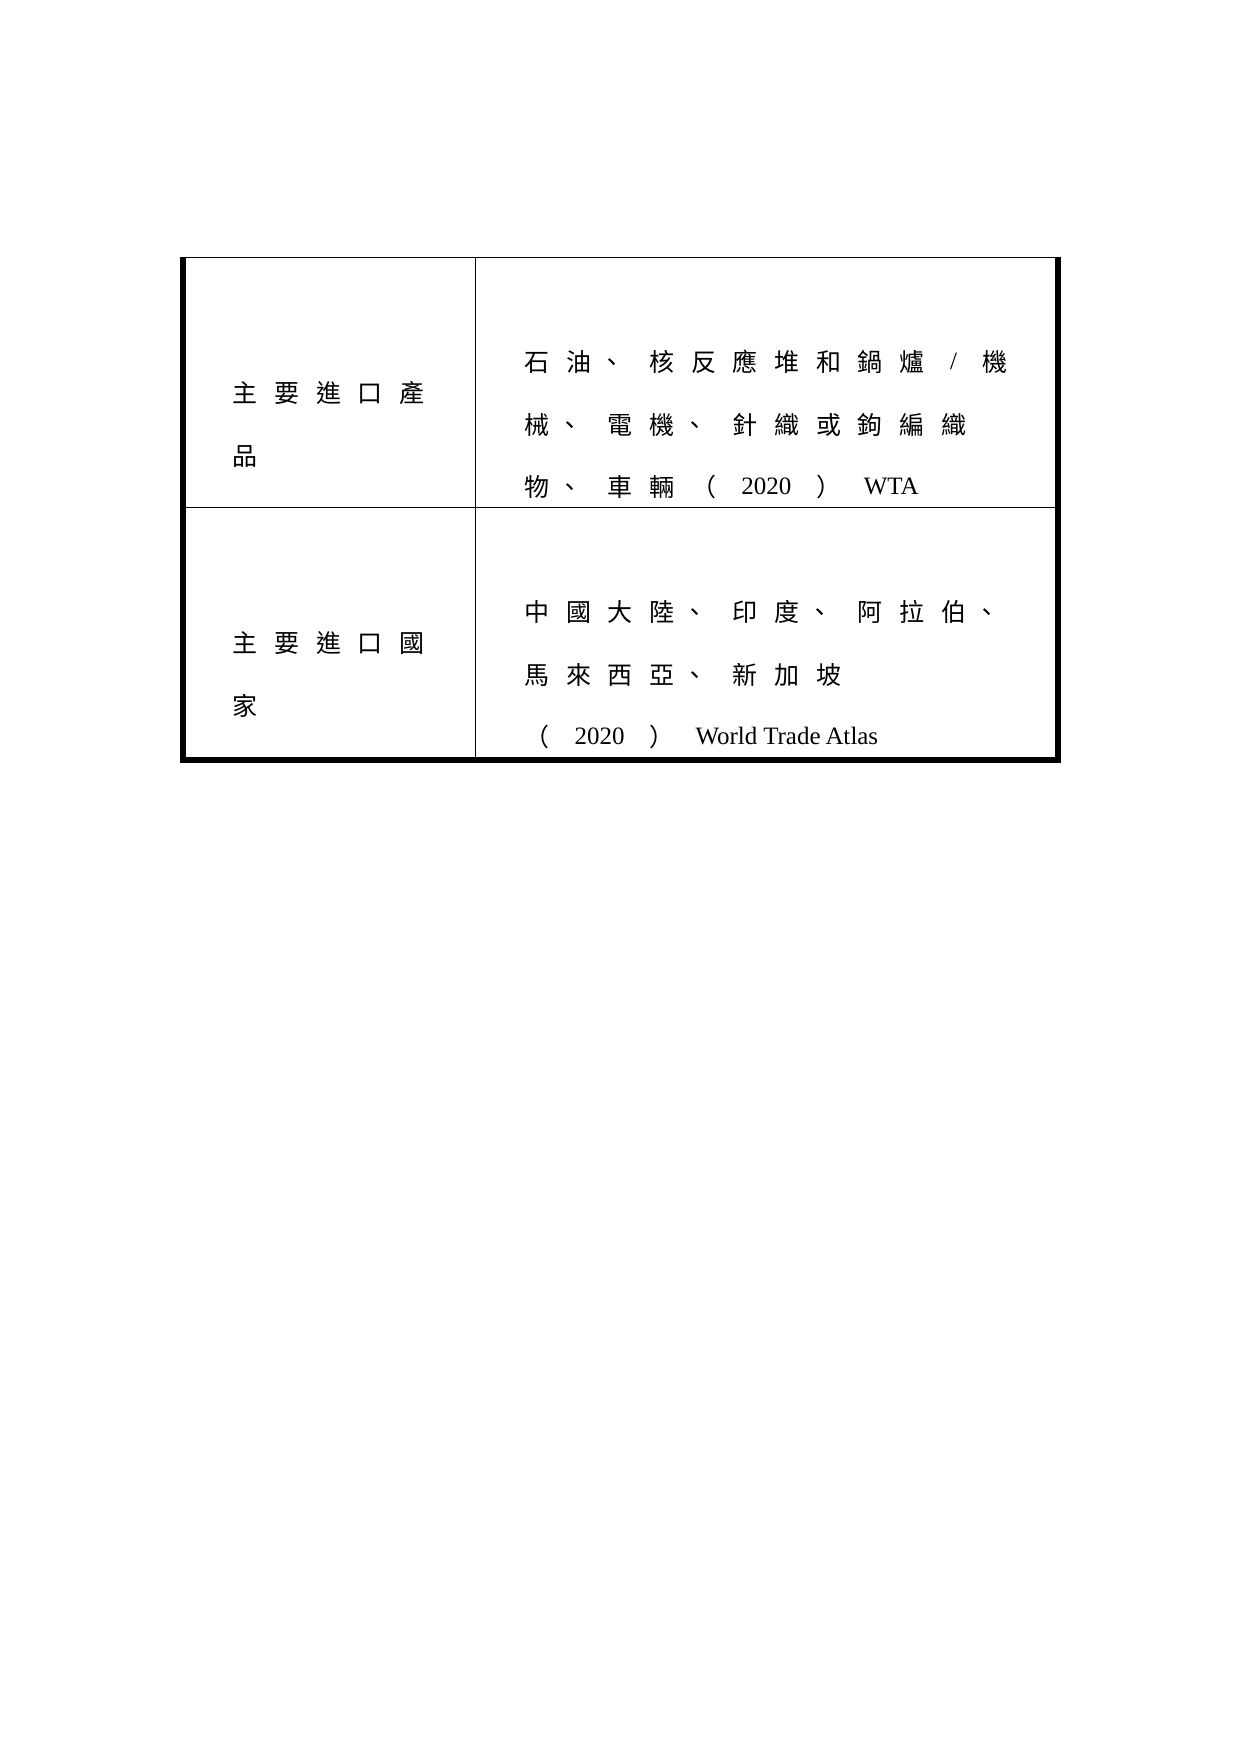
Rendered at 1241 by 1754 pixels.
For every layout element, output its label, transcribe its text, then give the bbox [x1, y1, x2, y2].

table_cell 主要進口國家 [186, 508, 475, 757]
table_cell 石油、核反應堆和鍋爐/機械、電機、針織或鉤編織物、車輛（2020）WTA [476, 258, 1055, 507]
table_cell 主要進口產品 [186, 258, 475, 507]
table_cell 中國大陸、印度、阿拉伯、馬來西亞、新加坡（2020）World Trade Atlas [476, 508, 1055, 757]
